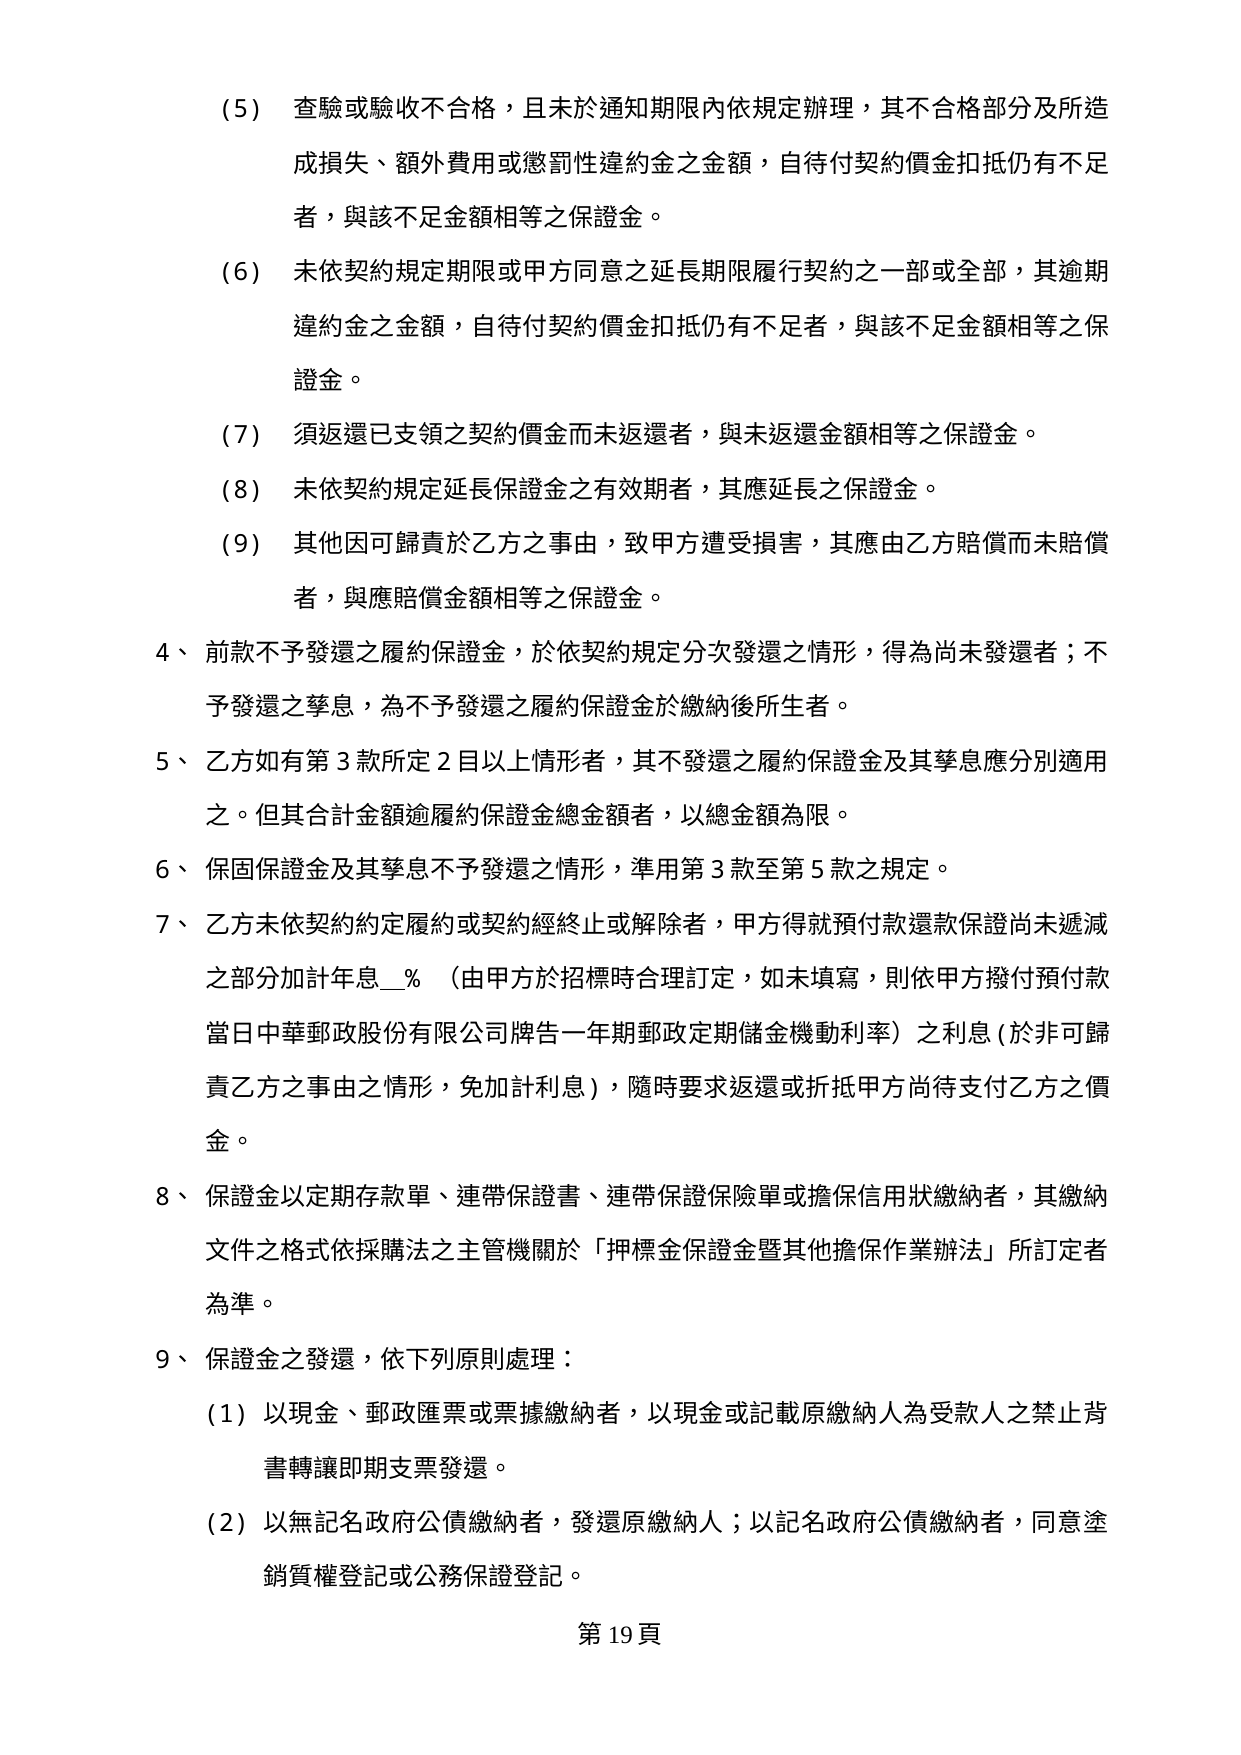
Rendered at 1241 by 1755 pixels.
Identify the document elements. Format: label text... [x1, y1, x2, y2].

list 乙方如有第3款所定2目以上情形者，其不發還之履約保證金及其孳息應分別適用之。但其合計金額逾履約保證金總金額者，以總金額為限。 [155, 741, 1110, 832]
list 保證金以定期存款單、連帶保證書、連帶保證保險單或擔保信用狀繳納者，其繳納文件之格式依採購法之主管機關於「押標金保證金暨其他擔保作業辦法」所訂定者為準。 [155, 1176, 1110, 1321]
list 須返還已支領之契約價金而未返還者，與未返還金額相等之保證金。 [218, 415, 1110, 451]
list 以無記名政府公債繳納者，發還原繳納人；以記名政府公債繳納者，同意塗銷質權登記或公務保證登記。 [204, 1502, 1110, 1593]
list 未依契約規定延長保證金之有效期者，其應延長之保證金。 [218, 469, 1110, 506]
list 其他因可歸責於乙方之事由，致甲方遭受損害，其應由乙方賠償而未賠償者，與應賠償金額相等之保證金。 [218, 524, 1110, 614]
list 乙方未依契約約定履約或契約經終止或解除者，甲方得就預付款還款保證尚未遞減之部分加計年息＿% （由甲方於招標時合理訂定，如未填寫，則依甲方撥付預付款當日中華郵政股份有限公司牌告一年期郵政定期儲金機動利率）之利息(於非可歸責乙方之事由之情形，免加計利息)，隨時要求返還或折抵甲方尚待支付乙方之價金。 [155, 904, 1110, 1158]
list 保證金之發還，依下列原則處理： [155, 1339, 1110, 1376]
list 未依契約規定期限或甲方同意之延長期限履行契約之一部或全部，其逾期違約金之金額，自待付契約價金扣抵仍有不足者，與該不足金額相等之保證金。 [218, 252, 1110, 397]
list 前款不予發還之履約保證金，於依契約規定分次發還之情形，得為尚未發還者；不予發還之孳息，為不予發還之履約保證金於繳納後所生者。 [155, 632, 1110, 723]
list 查驗或驗收不合格，且未於通知期限內依規定辦理，其不合格部分及所造成損失、額外費用或懲罰性違約金之金額，自待付契約價金扣抵仍有不足者，與該不足金額相等之保證金。 [218, 89, 1110, 234]
list 保固保證金及其孳息不予發還之情形，準用第3款至第5款之規定。 [155, 850, 1110, 886]
list 以現金、郵政匯票或票據繳納者，以現金或記載原繳納人為受款人之禁止背書轉讓即期支票發還。 [204, 1394, 1110, 1484]
